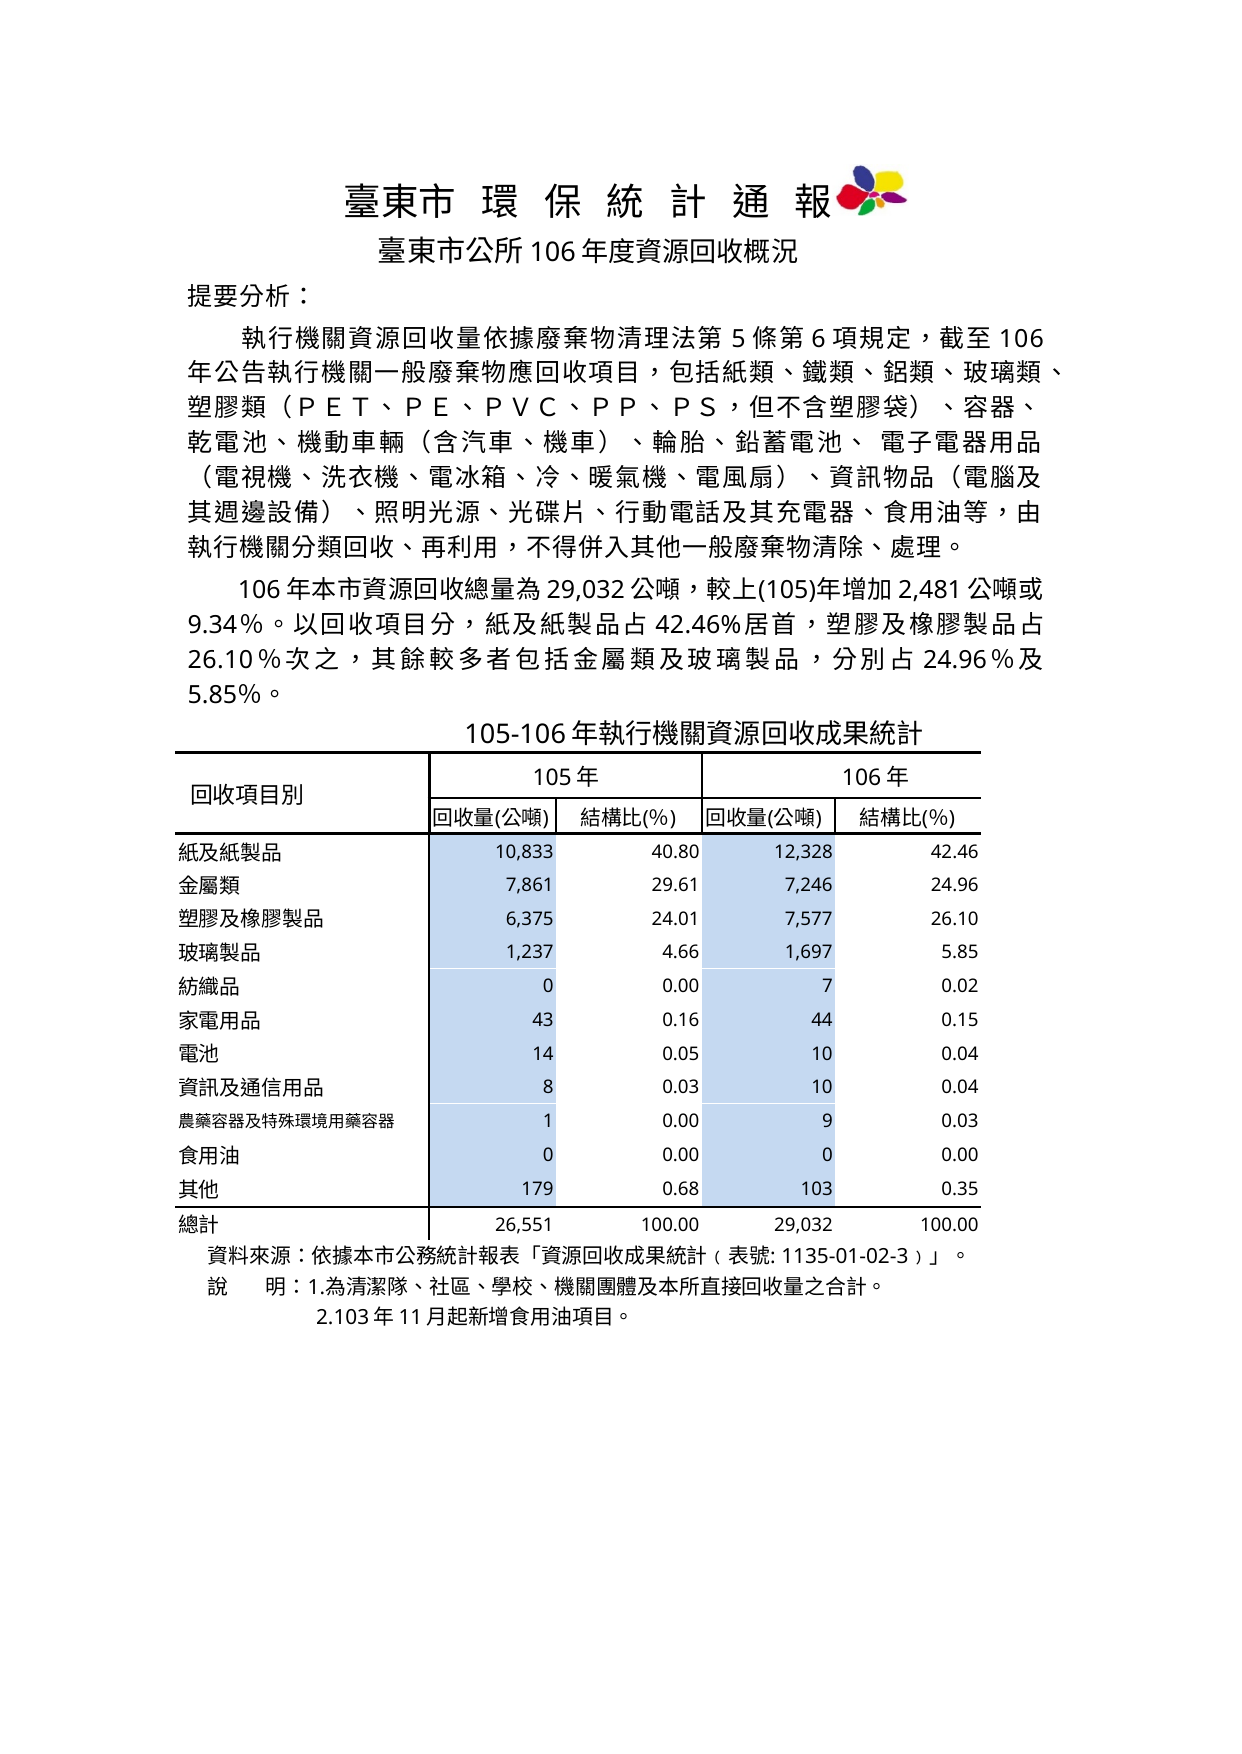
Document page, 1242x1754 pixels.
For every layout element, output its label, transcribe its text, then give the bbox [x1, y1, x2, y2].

table_cell 0.35 [835, 1171, 981, 1206]
table_cell 6,375 [430, 901, 556, 935]
picture [832, 164, 910, 216]
table_cell 29.61 [556, 867, 702, 901]
table_cell 0 [430, 1137, 556, 1171]
table_cell 結構比(％) [836, 799, 981, 832]
table_cell 0.05 [556, 1036, 702, 1070]
table_cell 7,577 [702, 901, 835, 935]
text 臺東市 環 保 統 計 通 報 [187, 164, 1067, 227]
table_header 105年 [431, 754, 701, 797]
table_cell 42.46 [835, 835, 981, 867]
text 執行機關資源回收量依據廢棄物清理法第5條第6項規定，截至106年公告執行機關一般廢棄物應回收項目，包括紙類、鐵類、鋁類、玻璃類、塑膠類（ＰＥＴ、ＰＥ、ＰＶＣ、ＰＰ、ＰＳ，但不含塑膠袋）、容器、乾電池、機動車輛（含汽車、機車）、輪胎、鉛蓄電池、 電子電器用品（電視機、洗衣機、電冰箱、冷、暖氣機、電風扇）、資訊物品（電腦及其週邊設備）、照明光源、光碟片、行動電話及其充電器、食用油等，由執行機關分類回收、再利用，不得併入其他一般廢棄物清除、處理。 [187, 319, 1044, 564]
table_cell 100.00 [835, 1208, 981, 1240]
table_cell 0 [430, 969, 556, 1002]
table_cell 0 [702, 1137, 835, 1171]
table_cell 0.00 [556, 1137, 702, 1171]
table_cell 總計 [175, 1208, 428, 1240]
text 2.103年11月起新增食用油項目。 [175, 1300, 1067, 1331]
text 說 明：1.為清潔隊、社區、學校、機關團體及本所直接回收量之合計。 [175, 1270, 1067, 1300]
table_cell 10,833 [430, 835, 556, 867]
table_cell 7 [702, 969, 835, 1002]
table_cell 電池 [175, 1036, 428, 1070]
table_cell 0.02 [835, 969, 981, 1002]
table_cell 0.04 [835, 1036, 981, 1070]
table_cell 24.96 [835, 867, 981, 901]
table_cell 5.85 [835, 935, 981, 968]
table_cell 食用油 [175, 1137, 428, 1171]
text 105-106年執行機關資源回收成果統計 [187, 712, 1067, 751]
table_cell 10 [702, 1070, 835, 1103]
table_cell 0.00 [556, 1104, 702, 1137]
text 提要分析： [187, 277, 1044, 312]
table_cell 12,328 [702, 835, 835, 867]
table_cell 26.10 [835, 901, 981, 935]
table_cell 0.68 [556, 1171, 702, 1206]
table_cell 14 [430, 1036, 556, 1070]
table_cell 家電用品 [175, 1002, 428, 1036]
table_cell 金屬類 [175, 867, 428, 901]
table_cell 結構比(％) [557, 799, 701, 832]
table_cell 9 [702, 1104, 835, 1137]
table_cell 0.04 [835, 1070, 981, 1103]
table_cell 179 [430, 1171, 556, 1206]
table_cell 7,861 [430, 867, 556, 901]
table_cell 7,246 [702, 867, 835, 901]
table_cell 回收量(公噸) [431, 799, 555, 832]
table_header 106年 [703, 754, 981, 797]
table_cell 0.00 [835, 1137, 981, 1171]
table_cell 24.01 [556, 901, 702, 935]
table_cell 103 [702, 1171, 835, 1206]
table_cell 0.03 [556, 1070, 702, 1103]
table_cell 其他 [175, 1171, 428, 1206]
table_cell 0.03 [835, 1104, 981, 1137]
text 106年本市資源回收總量為29,032公噸，較上(105)年增加2,481公噸或9.34％。以回收項目分，紙及紙製品占42.46%居首，塑膠及橡膠製品占26.10％次之，其餘較多者包括金屬類及玻璃製品，分別占24.96％及5.85％。 [187, 571, 1044, 711]
table_cell 紙及紙製品 [175, 835, 428, 867]
table_cell 10 [702, 1036, 835, 1070]
table_cell 資訊及通信用品 [175, 1070, 428, 1103]
table_header 回收項目別 [175, 754, 428, 832]
table_cell 0.16 [556, 1002, 702, 1036]
table_cell 0.00 [556, 969, 702, 1002]
table_cell 1 [430, 1104, 556, 1137]
table_cell 40.80 [556, 835, 702, 867]
text 臺東市公所106年度資源回收概況 [187, 228, 1067, 270]
table_cell 塑膠及橡膠製品 [175, 901, 428, 935]
table_cell 44 [702, 1002, 835, 1036]
table_cell 43 [430, 1002, 556, 1036]
table_cell 農藥容器及特殊環境用藥容器 [175, 1104, 428, 1137]
table_cell 29,032 [702, 1208, 835, 1240]
table_header [114, 1383, 1128, 1466]
table_cell 紡織品 [175, 969, 428, 1002]
table_cell 1,697 [702, 935, 835, 968]
table_cell 1,237 [430, 935, 556, 968]
table_cell 玻璃製品 [175, 935, 428, 968]
table_cell 26,551 [430, 1208, 556, 1240]
table_cell 回收量(公噸) [703, 799, 834, 832]
table_cell 0.15 [835, 1002, 981, 1036]
table_cell 8 [430, 1070, 556, 1103]
text 資料來源：依據本市公務統計報表「資源回收成果統計﹙表號: 1135-01-02-3﹚」。 [175, 1240, 1067, 1270]
table_cell 4.66 [556, 935, 702, 968]
table_cell 100.00 [556, 1208, 702, 1240]
